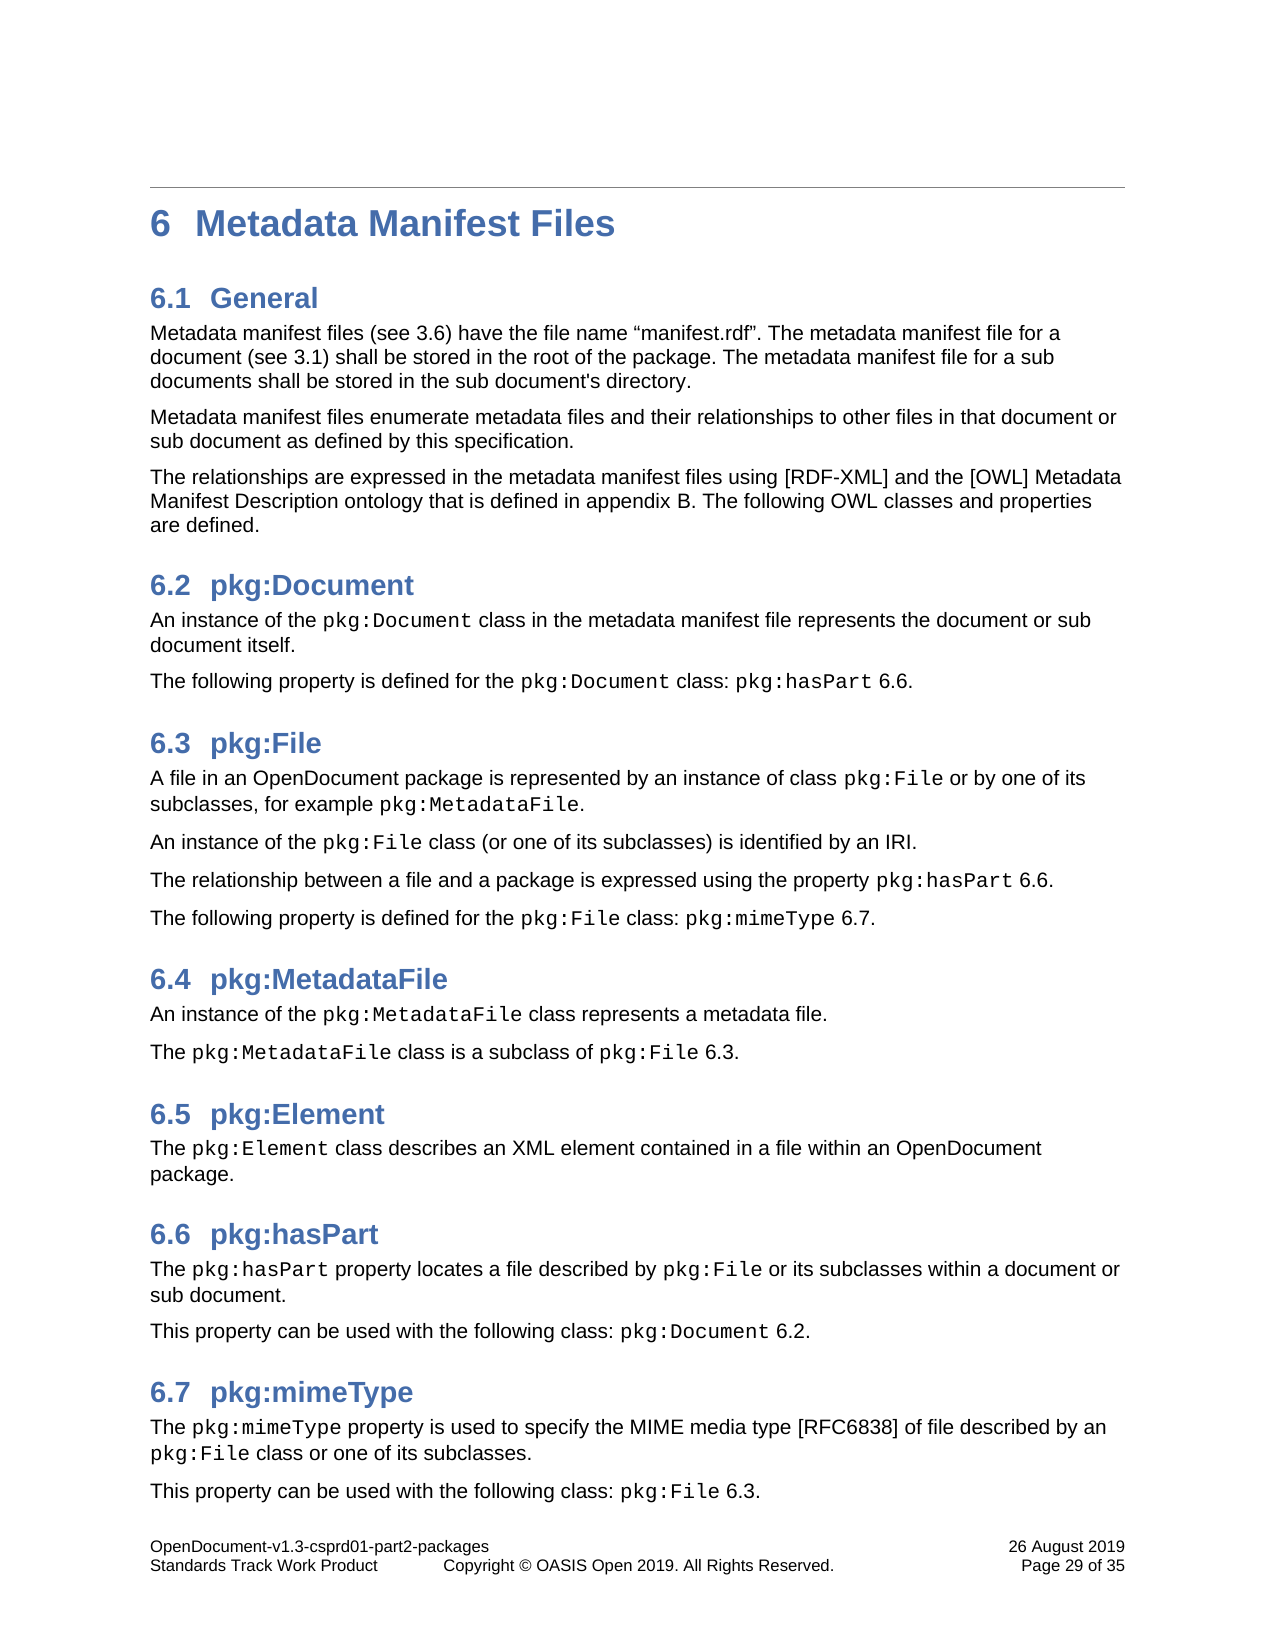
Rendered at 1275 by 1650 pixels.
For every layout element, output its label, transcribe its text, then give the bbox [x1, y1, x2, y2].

text The pkg:mimeType property is used to specify the MIME media type [RFC6838] of file described by an pkg:File class or one of its subclasses. [150, 1415, 1125, 1467]
subtitle pkg:Element [150, 1097, 1125, 1130]
text This property can be used with the following class: pkg:Document 6.2. [150, 1318, 1125, 1344]
text The pkg:hasPart property locates a file described by pkg:File or its subclasses within a document or sub document. [150, 1257, 1125, 1306]
text An instance of the pkg:MetadataFile class represents a metadata file. [150, 1002, 1125, 1028]
text The pkg:MetadataFile class is a subclass of pkg:File 6.3. [150, 1040, 1125, 1066]
text The following property is defined for the pkg:Document class: pkg:hasPart 6.6. [150, 669, 1125, 695]
text The pkg:Element class describes an XML element contained in a file within an OpenDocument package. [150, 1136, 1125, 1186]
text The relationship between a file and a package is expressed using the property pkg:hasPart 6.6. [150, 867, 1125, 893]
text A file in an OpenDocument package is represented by an instance of class pkg:File or by one of its subclasses, for example pkg:MetadataFile. [150, 766, 1125, 817]
text Metadata manifest files enumerate metadata files and their relationships to other files in that document or sub document as defined by this specification. [150, 405, 1125, 453]
text The relationships are expressed in the metadata manifest files using [RDF-XML] and the [OWL] Metadata Manifest Description ontology that is defined in appendix B. The following OWL classes and properties are defined. [150, 465, 1125, 537]
subtitle pkg:mimeType [150, 1375, 1125, 1409]
subtitle Metadata Manifest Files [150, 188, 1125, 244]
subtitle pkg:MetadataFile [150, 962, 1125, 996]
subtitle General [150, 281, 1125, 315]
subtitle pkg:hasPart [150, 1217, 1125, 1251]
text This property can be used with the following class: pkg:File 6.3. [150, 1479, 1125, 1504]
text An instance of the pkg:Document class in the metadata manifest file represents the document or sub document itself. [150, 607, 1125, 657]
text Metadata manifest files (see 3.6) have the file name “manifest.rdf”. The metadata manifest file for a document (see 3.1) shall be stored in the root of the package. The metadata manifest file for a sub documents shall be stored in the sub document's directory. [150, 321, 1125, 393]
text The following property is defined for the pkg:File class: pkg:mimeType 6.7. [150, 905, 1125, 931]
text An instance of the pkg:File class (or one of its subclasses) is identified by an IRI. [150, 829, 1125, 855]
subtitle pkg:File [150, 726, 1125, 760]
subtitle pkg:Document [150, 568, 1125, 601]
